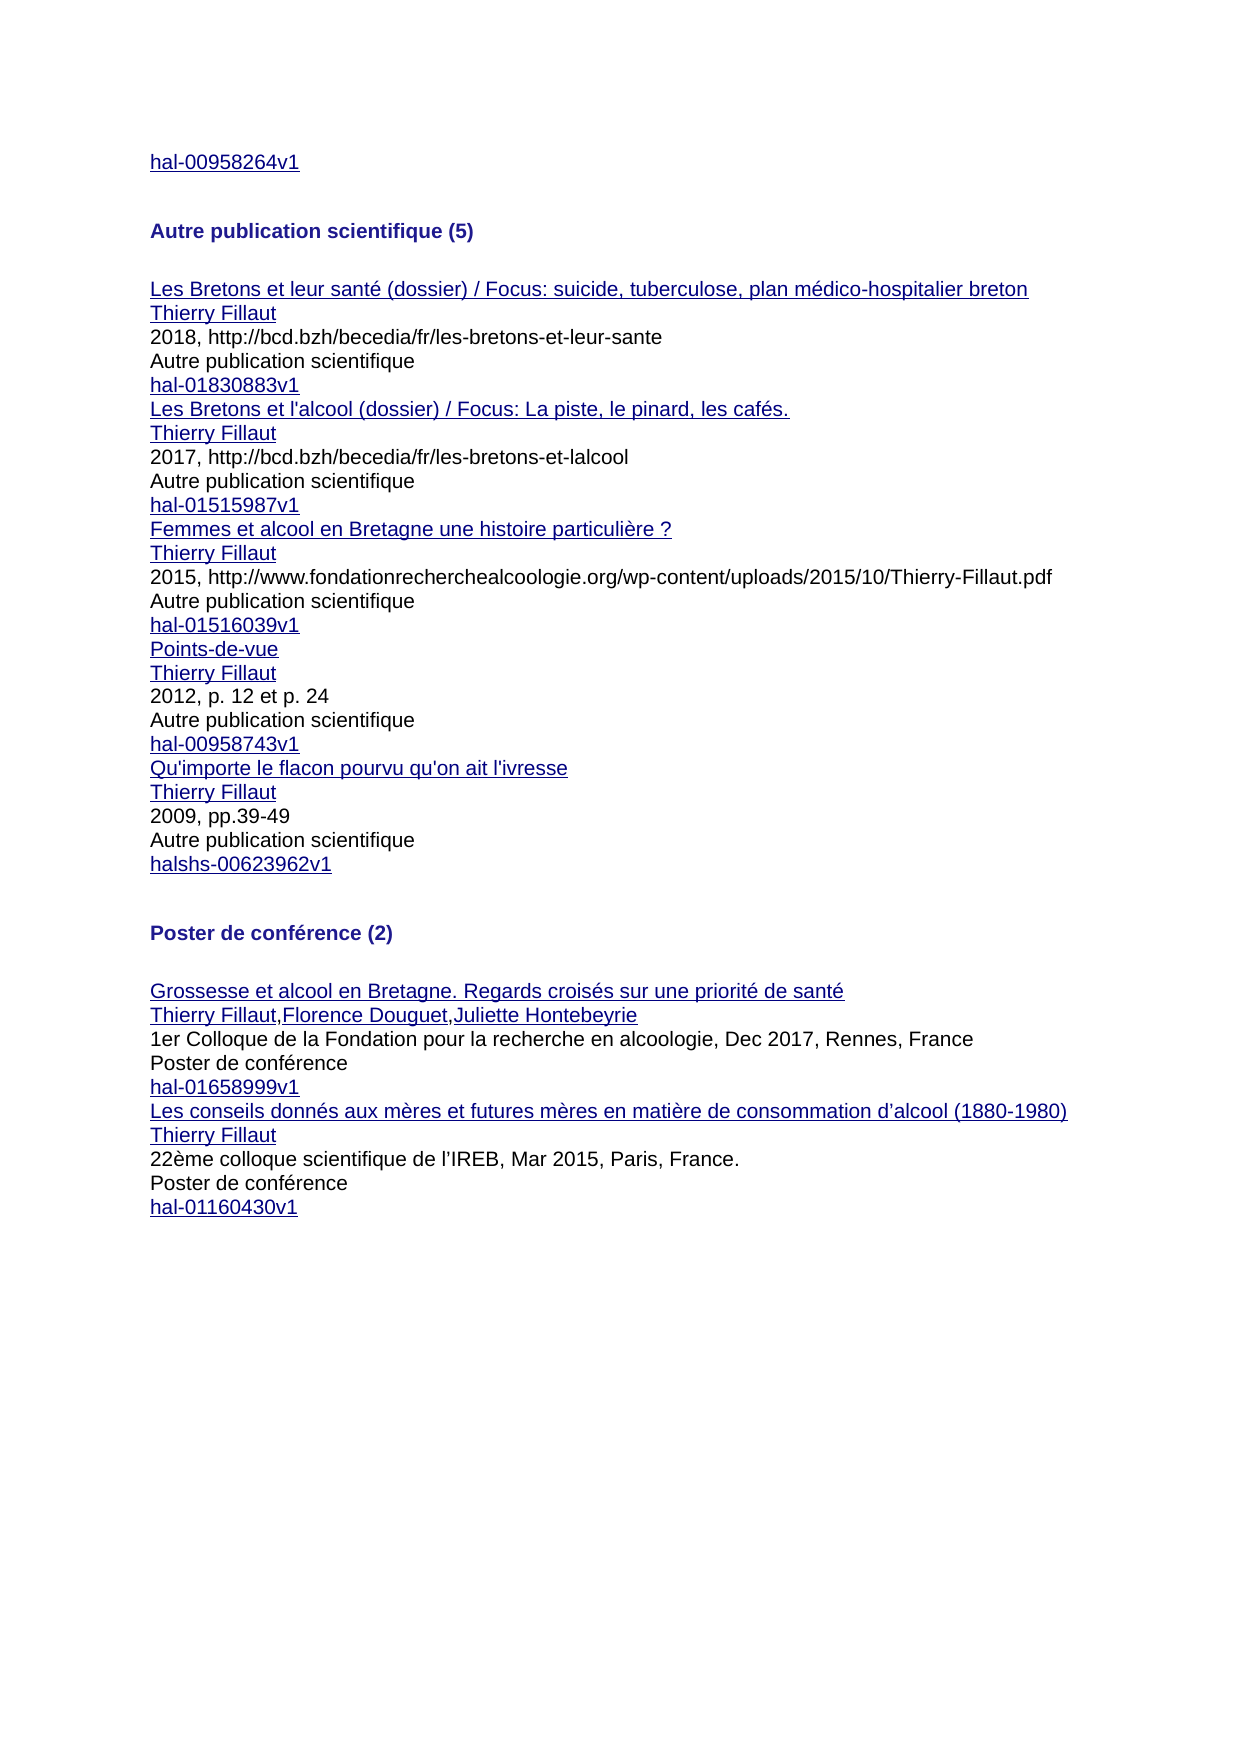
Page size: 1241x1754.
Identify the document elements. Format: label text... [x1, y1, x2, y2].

table_cell Les Bretons et l'alcool (dossier) / Focus: La piste, le pinard, les cafés. Thierry Fillaut 2017, http://bcd.bzh/becedia/fr/les-bretons-et-lalcool Autre publication scientifique hal-01515987v1 [150, 397, 1090, 517]
subtitle Poster de conférence (2) [150, 921, 1090, 945]
table_cell Qu'importe le flacon pourvu qu'on ait l'ivresse Thierry Fillaut 2009, pp.39-49 Autre publication scientifique halshs-00623962v1 [150, 756, 1090, 876]
table_header Les Bretons et leur santé (dossier) / Focus: suicide, tuberculose, plan médico-hospitalier breton Thierry Fillaut 2018, http://bcd.bzh/becedia/fr/les-bretons-et-leur-sante Autre publication scientifique hal-01830883v1 [150, 277, 1090, 397]
table_header Grossesse et alcool en Bretagne. Regards croisés sur une priorité de santé Thierry Fillaut,Florence Douguet,Juliette Hontebeyrie 1er Colloque de la Fondation pour la recherche en alcoologie, Dec 2017, Rennes, France Poster de conférence hal-01658999v1 [150, 979, 1090, 1099]
table_cell Les conseils donnés aux mères et futures mères en matière de consommation d’alcool (1880-1980) Thierry Fillaut 22ème colloque scientifique de l’IREB, Mar 2015, Paris, France. Poster de conférence hal-01160430v1 [150, 1099, 1090, 1219]
table_cell Femmes et alcool en Bretagne une histoire particulière ? Thierry Fillaut 2015, http://www.fondationrecherchealcoologie.org/wp-content/uploads/2015/10/Thierry-Fillaut.pdf Autre publication scientifique hal-01516039v1 [150, 517, 1090, 636]
table_cell Points-de-vue Thierry Fillaut 2012, p. 12 et p. 24 Autre publication scientifique hal-00958743v1 [150, 636, 1090, 756]
table_cell hal-00958264v1 [150, 150, 1090, 174]
subtitle Autre publication scientifique (5) [150, 219, 1090, 243]
